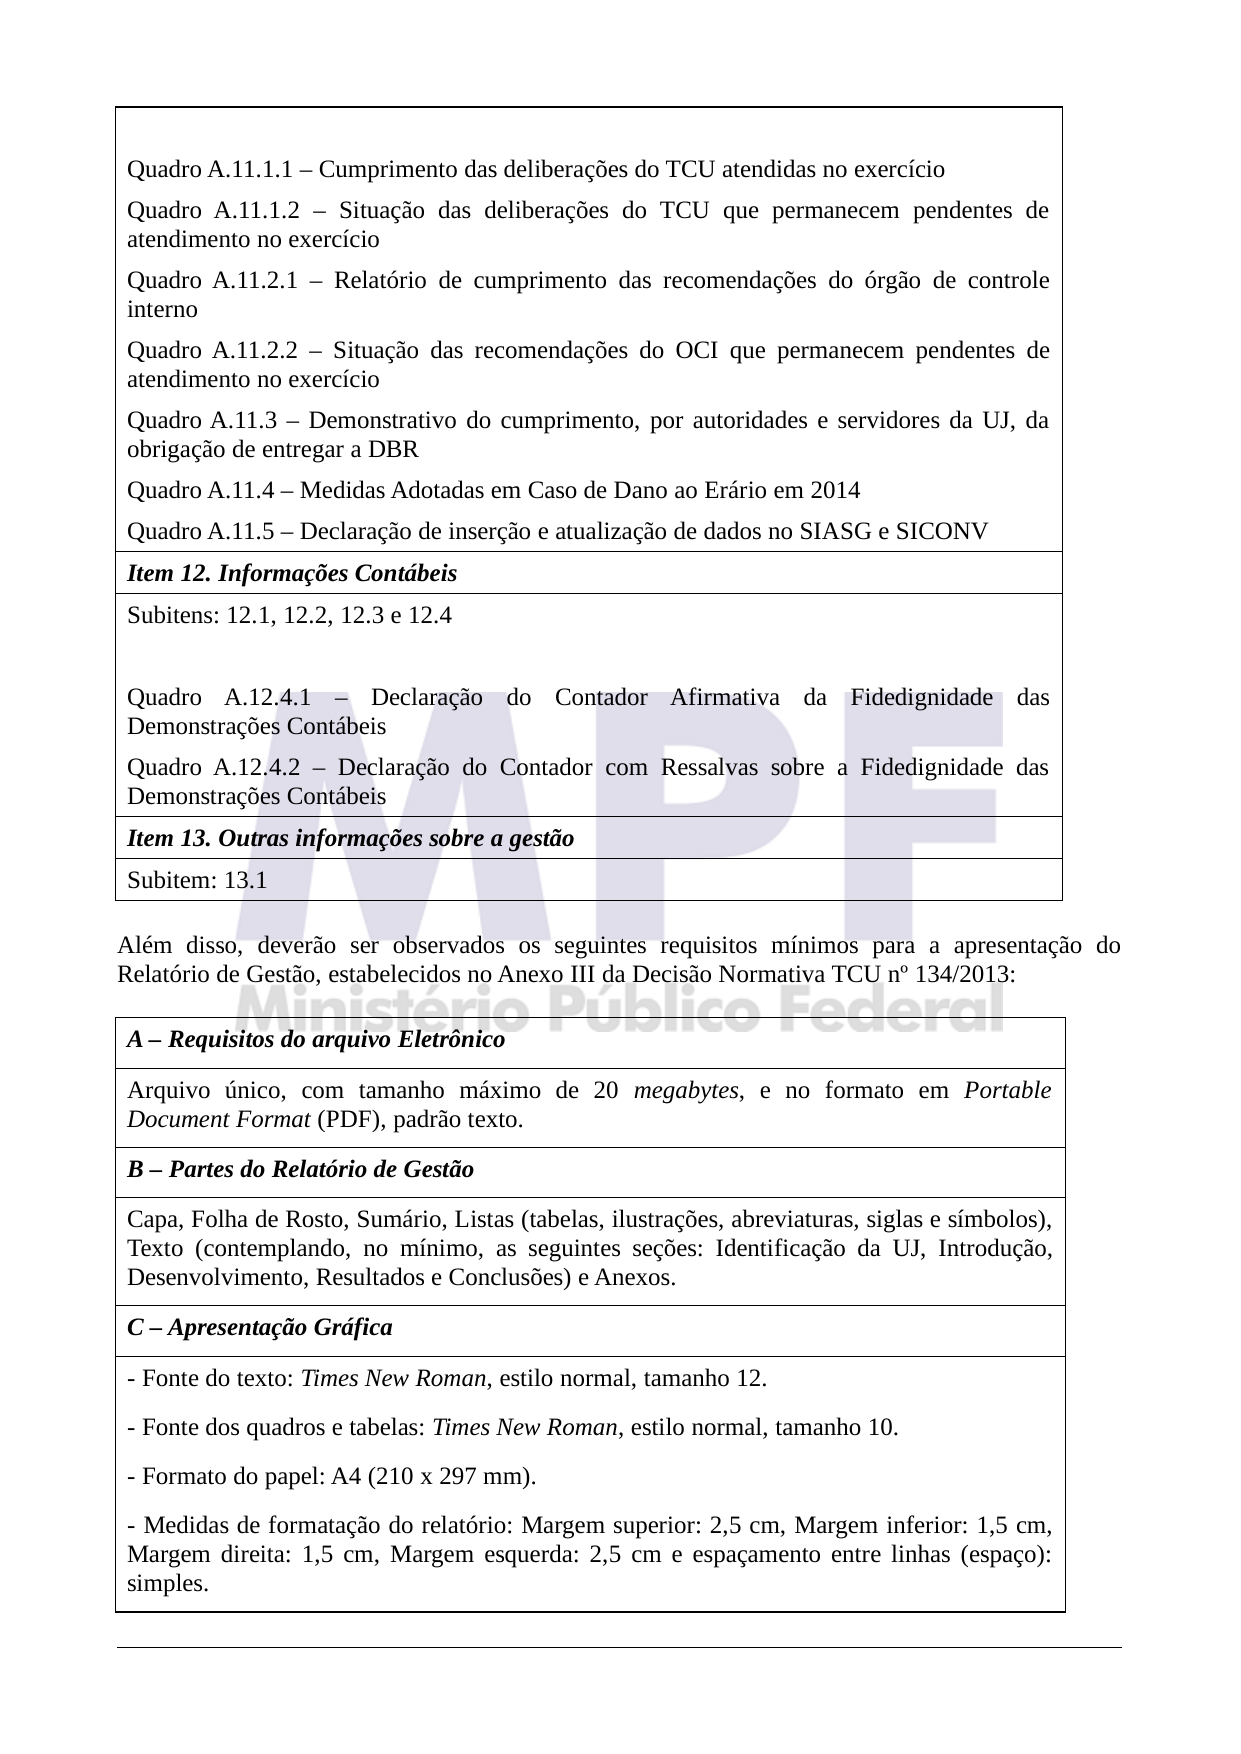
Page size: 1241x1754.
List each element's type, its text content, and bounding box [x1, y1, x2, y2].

table_cell - Fonte do texto: Times New Roman, estilo normal, tamanho 12. - Fonte dos quadros e tabelas: Times New Roman, estilo normal, tamanho 10. - Formato do papel: A4 (210 x 297 mm). - Medidas de formatação do relatório: Margem superior: 2,5 cm, Margem inferior: 1,5 cm, Margem direita: 1,5 cm, Margem esquerda: 2,5 cm e espaçamento entre linhas (espaço): simples. [116, 1357, 1065, 1611]
table_cell Subitens: 12.1, 12.2, 12.3 e 12.4 Quadro A.12.4.1 – Declaração do Contador Afirmativa da Fidedignidade das Demonstrações Contábeis Quadro A.12.4.2 – Declaração do Contador com Ressalvas sobre a Fidedignidade das Demonstrações Contábeis [116, 594, 1062, 816]
table_cell Item 12. Informações Contábeis [116, 552, 1062, 593]
table_cell B – Partes do Relatório de Gestão [116, 1148, 1065, 1197]
table_cell Quadro A.11.1.1 – Cumprimento das deliberações do TCU atendidas no exercício Quadro A.11.1.2 – Situação das deliberações do TCU que permanecem pendentes de atendimento no exercício Quadro A.11.2.1 – Relatório de cumprimento das recomendações do órgão de controle interno Quadro A.11.2.2 – Situação das recomendações do OCI que permanecem pendentes de atendimento no exercício Quadro A.11.3 – Demonstrativo do cumprimento, por autoridades e servidores da UJ, da obrigação de entregar a DBR Quadro A.11.4 – Medidas Adotadas em Caso de Dano ao Erário em 2014 Quadro A.11.5 – Declaração de inserção e atualização de dados no SIASG e SICONV [116, 108, 1062, 551]
table_cell Capa, Folha de Rosto, Sumário, Listas (tabelas, ilustrações, abreviaturas, siglas e símbolos), Texto (contemplando, no mínimo, as seguintes seções: Identificação da UJ, Introdução, Desenvolvimento, Resultados e Conclusões) e Anexos. [116, 1198, 1065, 1305]
picture [235, 988, 1004, 1017]
table_cell Item 13. Outras informações sobre a gestão [116, 817, 1062, 858]
text Além disso, deverão ser observados os seguintes requisitos mínimos para a apresentação do Relatório de Gestão, estabelecidos no Anexo III da Decisão Normativa TCU nº 134/2013: [117, 930, 1122, 988]
picture [235, 901, 1004, 930]
table_cell Arquivo único, com tamanho máximo de 20 megabytes, e no formato em Portable Document Format (PDF), padrão texto. [116, 1069, 1065, 1147]
table_header A – Requisitos do arquivo Eletrônico [116, 1018, 1065, 1067]
table_cell Subitem: 13.1 [116, 859, 1062, 900]
table_cell C – Apresentação Gráfica [116, 1306, 1065, 1356]
